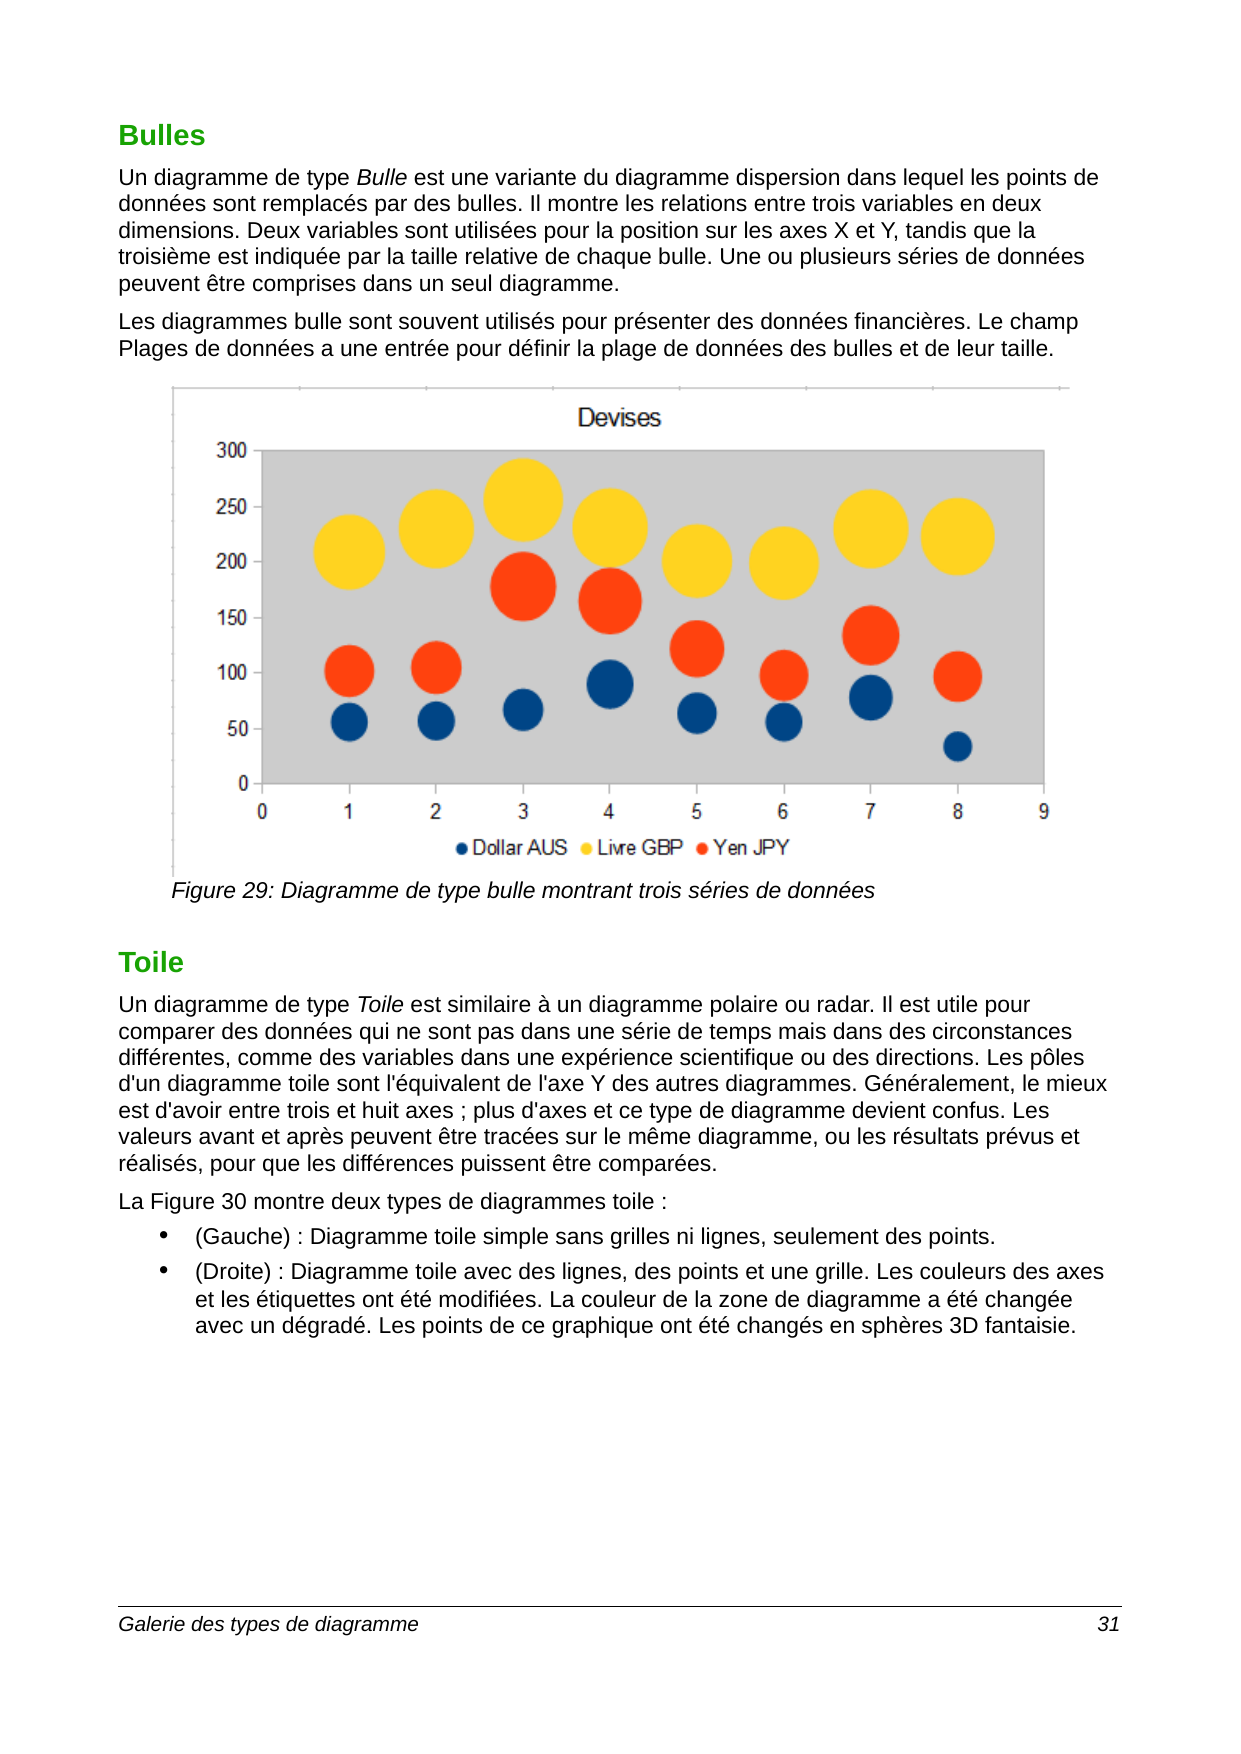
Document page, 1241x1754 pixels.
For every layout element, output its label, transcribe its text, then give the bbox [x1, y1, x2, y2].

text Un diagramme de type Toile est similaire à un diagramme polaire ou radar. Il est utile pour comparer des données qui ne sont pas dans une série de temps mais dans des circonstances différentes, comme des variables dans une expérience scientifique ou des directions. Les pôles d'un diagramme toile sont l'équivalent de l'axe Y des autres diagrammes. Généralement, le mieux est d'avoir entre trois et huit axes ; plus d'axes et ce type de diagramme devient confus. Les valeurs avant et après peuvent être tracées sur le même diagramme, ou les résultats prévus et réalisés, pour que les différences puissent être comparées. [118, 991, 1122, 1176]
subtitle Toile [118, 945, 1122, 979]
picture [171, 386, 1070, 877]
list (Gauche) : Diagramme toile simple sans grilles ni lignes, seulement des points. [156, 1221, 1122, 1250]
list (Droite) : Diagramme toile avec des lignes, des points et une grille. Les couleurs des axes et les étiquettes ont été modifiées. La couleur de la zone de diagramme a été changée avec un dégradé. Les points de ce graphique ont été changés en sphères 3D fantaisie. [156, 1256, 1122, 1338]
text Les diagrammes bulle sont souvent utilisés pour présenter des données financières. Le champ Plages de données a une entrée pour définir la plage de données des bulles et de leur taille. [118, 308, 1122, 361]
text Un diagramme de type Bulle est une variante du diagramme dispersion dans lequel les points de données sont remplacés par des bulles. Il montre les relations entre trois variables en deux dimensions. Deux variables sont utilisées pour la position sur les axes X et Y, tandis que la troisième est indiquée par la taille relative de chaque bulle. Une ou plusieurs séries de données peuvent être comprises dans un seul diagramme. [118, 164, 1122, 296]
subtitle Bulles [118, 118, 1122, 152]
list La Figure 30 montre deux types de diagrammes toile : [118, 1188, 1122, 1215]
text Figure 29: Diagramme de type bulle montrant trois séries de données [171, 877, 1069, 903]
